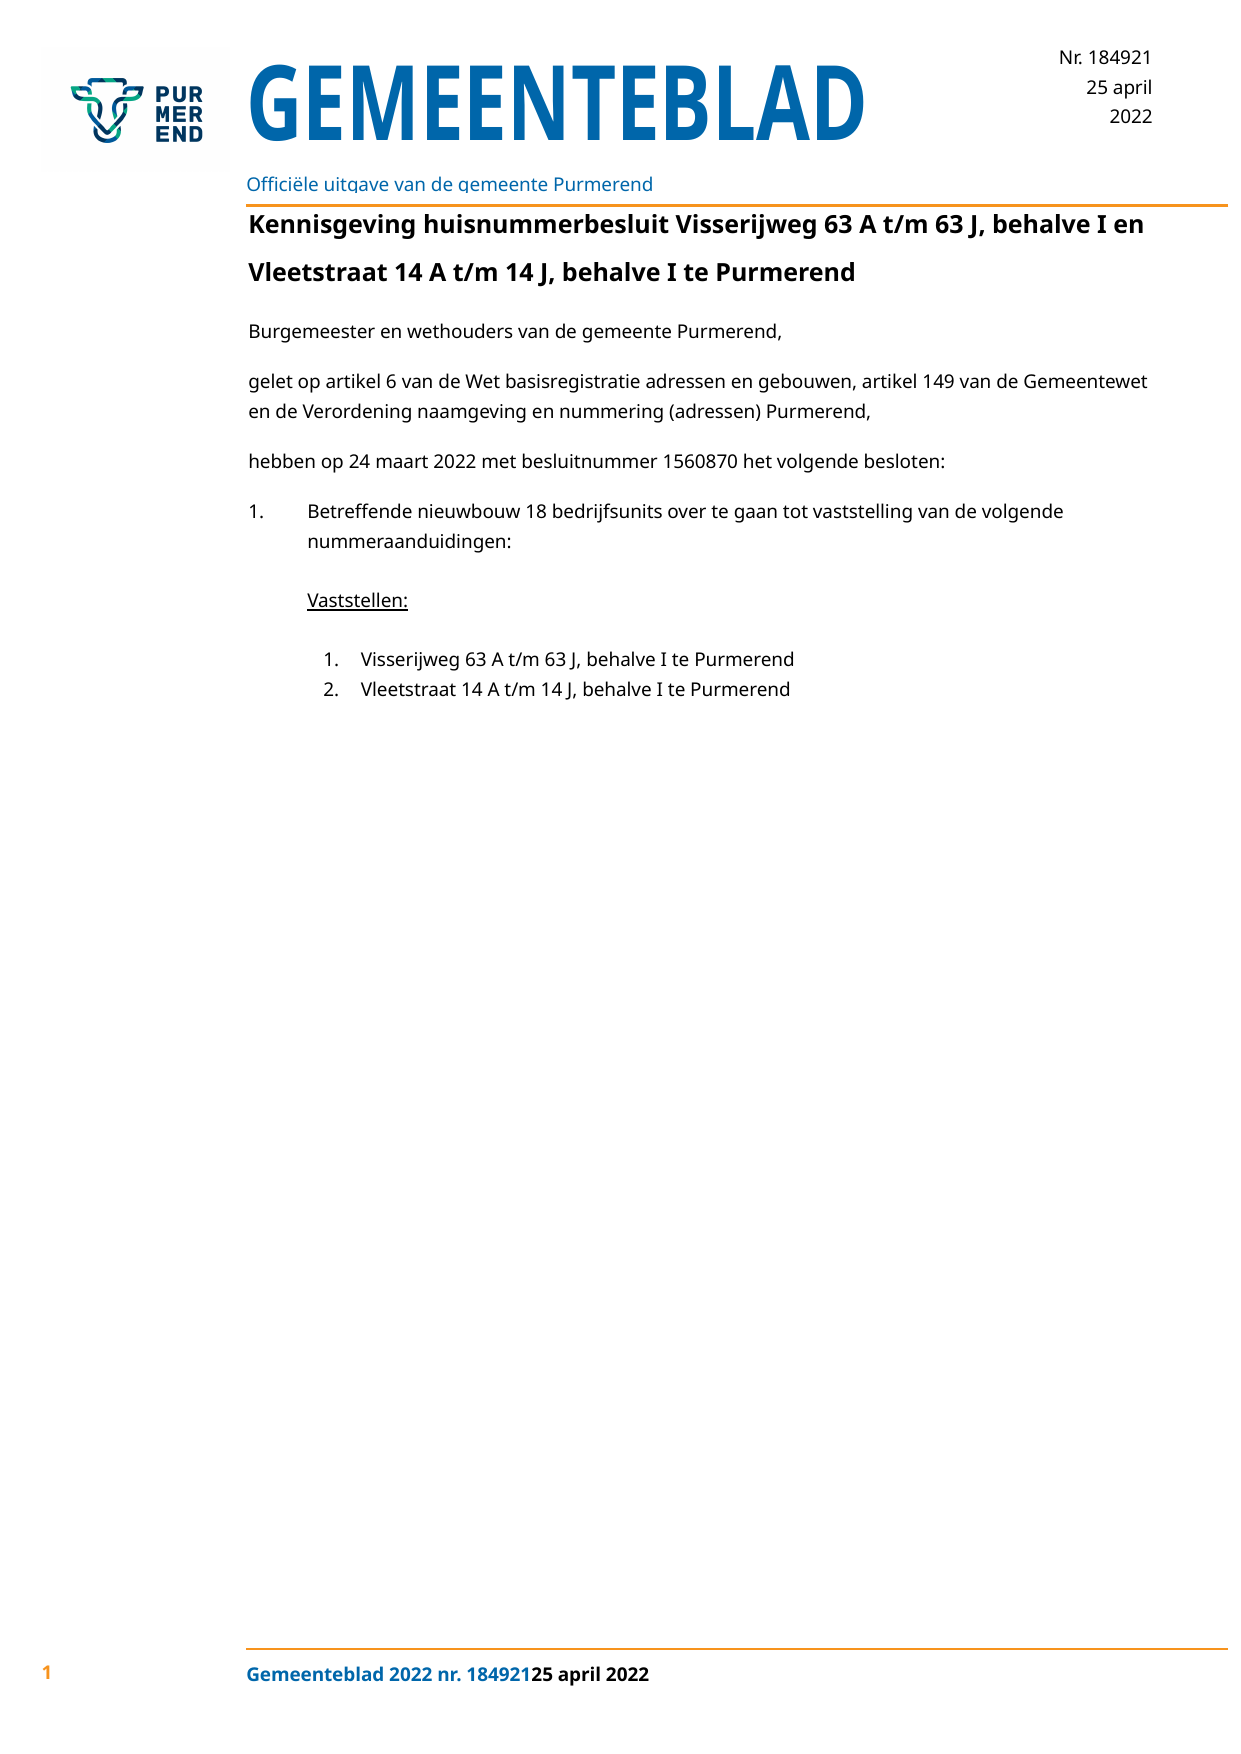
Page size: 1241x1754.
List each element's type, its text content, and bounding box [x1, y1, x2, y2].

picture [41, 47, 231, 172]
text Burgemeester en wethouders van de gemeente Purmerend, [248, 318, 1152, 344]
list Betreffende nieuwbouw 18 bedrijfsunits over te gaan tot vaststelling van de volgende nummeraanduidingen: [248, 499, 1152, 554]
list Visserijweg 63 A t/m 63 J, behalve I te Purmerend [323, 647, 1152, 672]
list Vleetstraat 14 A t/m 14 J, behalve I te Purmerend [323, 676, 1152, 702]
text hebben op 24 maart 2022 met besluitnummer 1560870 het volgende besloten: [248, 448, 1152, 474]
text Kennisgeving huisnummerbesluit Visserijweg 63 A t/m 63 J, behalve I en Vleetstraat 14 A t/m 14 J, behalve I te Purmerend [248, 207, 1152, 288]
text gelet op artikel 6 van de Wet basisregistratie adressen en gebouwen, artikel 149 van de Gemeentewet en de Verordening naamgeving en nummering (adressen) Purmerend, [248, 368, 1152, 424]
list Vaststellen: [248, 587, 1152, 613]
